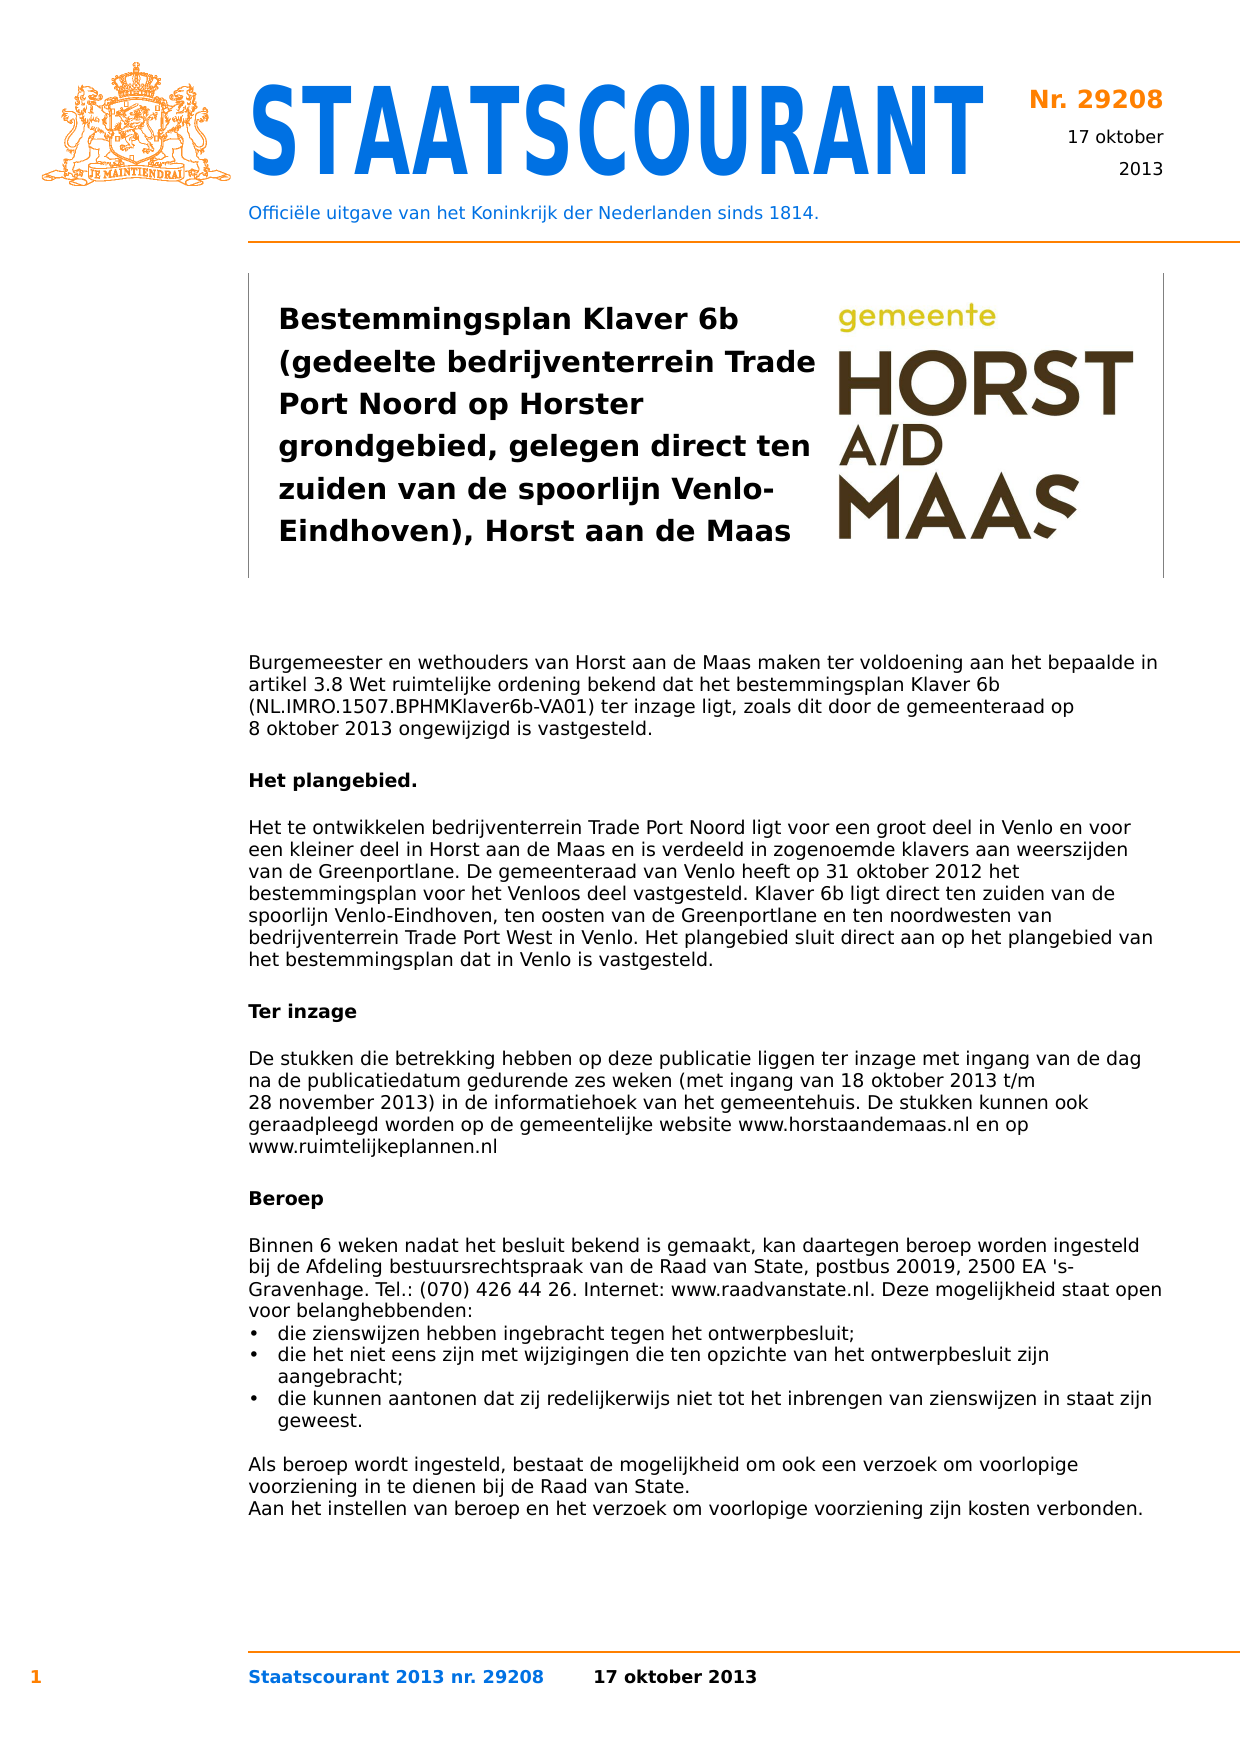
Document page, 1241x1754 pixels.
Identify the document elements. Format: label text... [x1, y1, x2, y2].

table_header STAATSCOURANT [248, 62, 998, 203]
table_header [25, 62, 248, 241]
text Aan het instellen van beroep en het verzoek om voorlopige voorziening zijn kosten verbonden. [248, 1498, 1163, 1520]
table_cell Officiële uitgave van het Koninkrijk der Nederlanden sinds 1814. [248, 203, 1240, 241]
text • die het niet eens zijn met wijzigingen die ten opzichte van het ontwerpbesluit zijn aangebracht; [248, 1344, 1163, 1388]
subtitle Ter inzage [248, 1001, 1163, 1023]
subtitle Het plangebied. [248, 770, 1163, 792]
text Binnen 6 weken nadat het besluit bekend is gemaakt, kan daartegen beroep worden ingesteld bij de Afdeling bestuursrechtspraak van de Raad van State, postbus 20019, 2500 EA 's-Gravenhage. Tel.: (070) 426 44 26. Internet: www.raadvanstate.nl. Deze mogelijkheid staat open voor belanghebbenden: [248, 1234, 1163, 1322]
text Burgemeester en wethouders van Horst aan de Maas maken ter voldoening aan het bepaalde in artikel 3.8 Wet ruimtelijke ordening bekend dat het bestemmingsplan Klaver 6b (NL.IMRO.1507.BPHMKlaver6b-VA01) ter inzage ligt, zoals dit door de gemeenteraad op 8 oktober 2013 ongewijzigd is vastgesteld. [248, 652, 1163, 740]
text • die zienswijzen hebben ingebracht tegen het ontwerpbesluit; [248, 1322, 1163, 1344]
subtitle Beroep [248, 1187, 1163, 1209]
table_header Nr. 29208 [998, 62, 1240, 121]
picture [41, 62, 231, 186]
picture [838, 302, 1134, 539]
text De stukken die betrekking hebben op deze publicatie liggen ter inzage met ingang van de dag na de publicatiedatum gedurende zes weken (met ingang van 18 oktober 2013 t/m 28 november 2013) in de informatiehoek van het gemeentehuis. De stukken kunnen ook geraadpleegd worden op de gemeentelijke website www.horstaandemaas.nl en op www.ruimtelijkeplannen.nl [248, 1048, 1163, 1157]
text Het te ontwikkelen bedrijventerrein Trade Port Noord ligt voor een groot deel in Venlo en voor een kleiner deel in Horst aan de Maas en is verdeeld in zogenoemde klavers aan weerszijden van de Greenportlane. De gemeenteraad van Venlo heeft op 31 oktober 2012 het bestemmingsplan voor het Venloos deel vastgesteld. Klaver 6b ligt direct ten zuiden van de spoorlijn Venlo-Eindhoven, ten oosten van de Greenportlane en ten noordwesten van bedrijventerrein Trade Port West in Venlo. Het plangebied sluit direct aan op het plangebied van het bestemmingsplan dat in Venlo is vastgesteld. [248, 817, 1163, 971]
text • die kunnen aantonen dat zij redelijkerwijs niet tot het inbrengen van zienswijzen in staat zijn geweest. [248, 1388, 1163, 1432]
table_cell 2013 [998, 153, 1240, 203]
subtitle Bestemmingsplan Klaver 6b (gedeelte bedrijventerrein Trade Port Noord op Horster grondgebied, gelegen direct ten zuiden van de spoorlijn Venlo-Eindhoven), Horst aan de Maas [249, 273, 1163, 578]
text Als beroep wordt ingesteld, bestaat de mogelijkheid om ook een verzoek om voorlopige voorziening in te dienen bij de Raad van State. [248, 1454, 1163, 1498]
table_cell 17 oktober [998, 121, 1240, 153]
